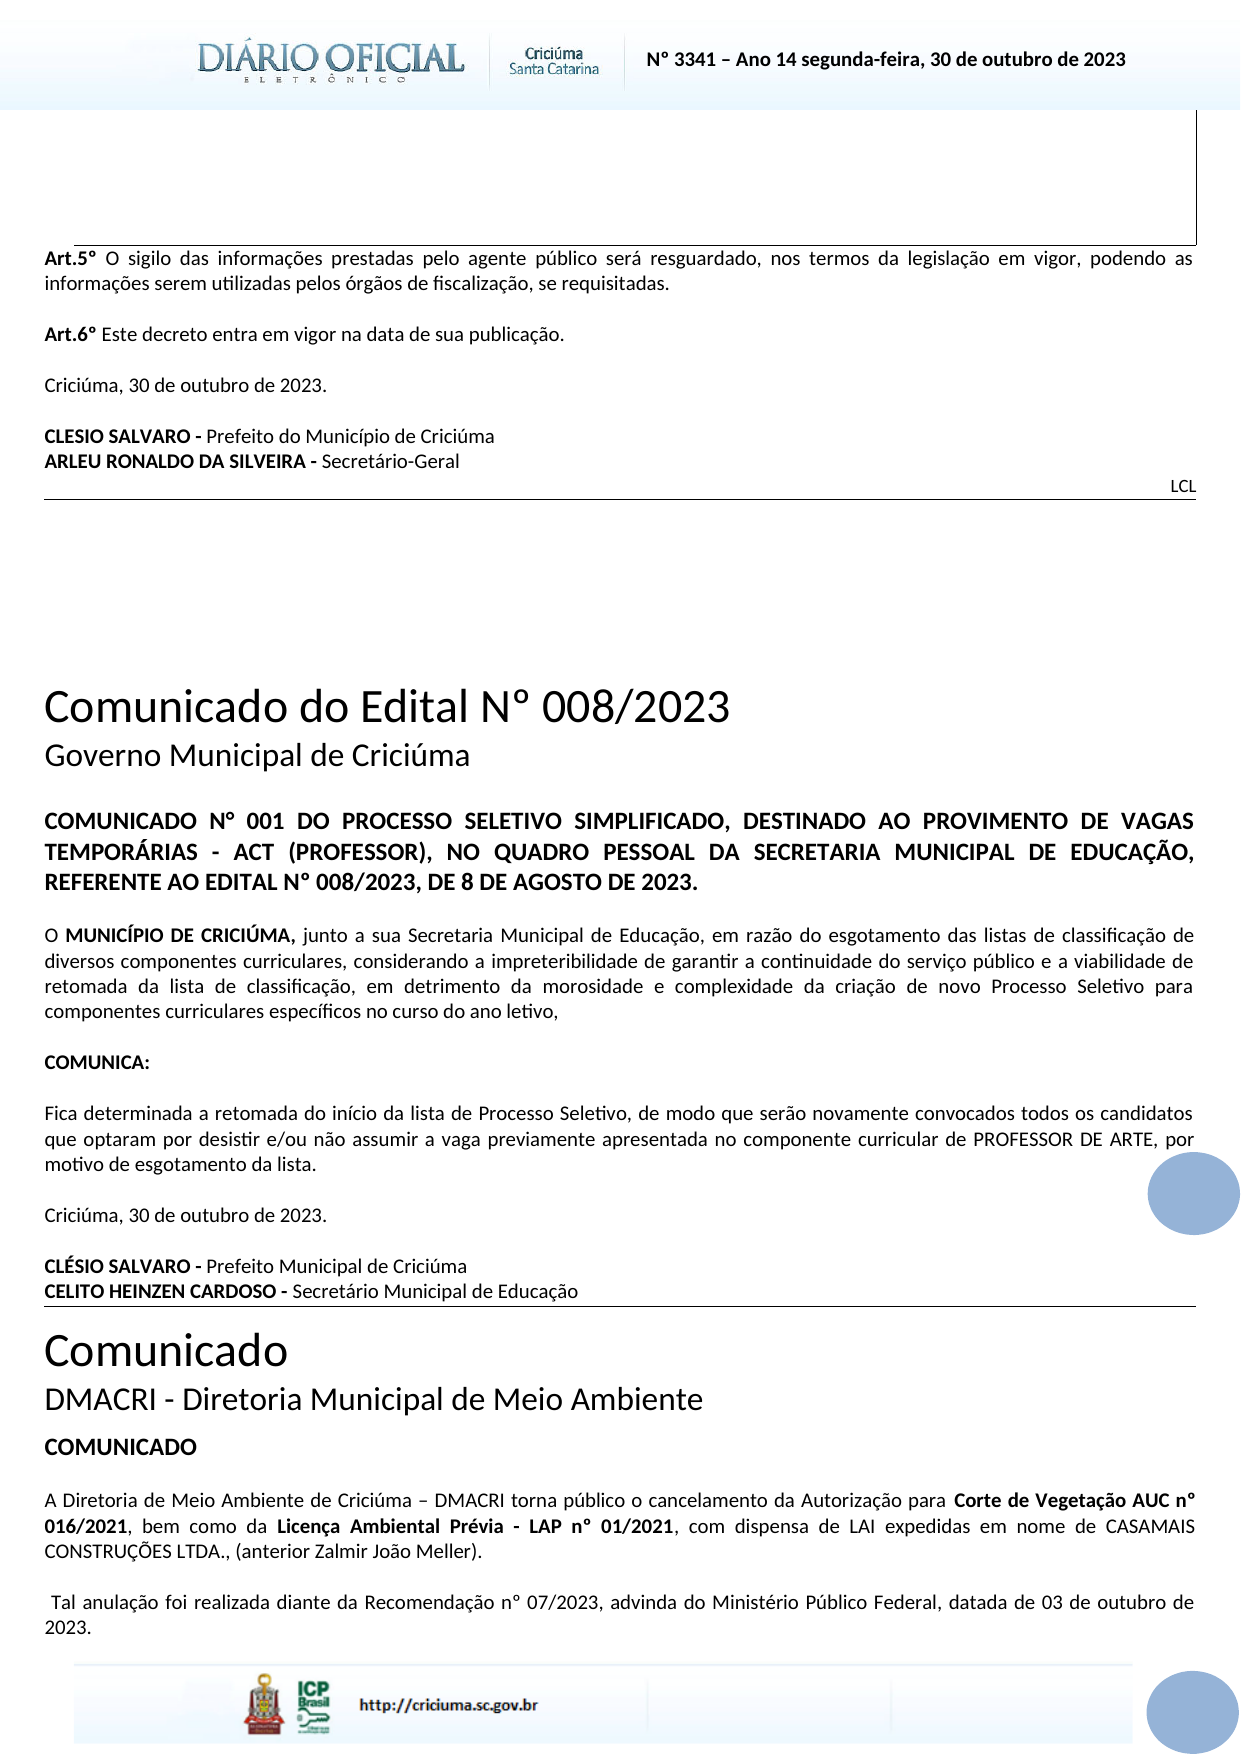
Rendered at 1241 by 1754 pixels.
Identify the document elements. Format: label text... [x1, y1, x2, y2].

text A Diretoria de Meio Ambiente de Criciúma – DMACRI torna público o cancelamento da Autorização para Corte de Vegetação AUC nº 016/2021, bem como da Licença Ambiental Prévia - LAP nº 01/2021, com dispensa de LAI expedidas em nome de CASAMAIS CONSTRUÇÕES LTDA., (anterior Zalmir João Meller). [44, 1487, 1196, 1564]
text COMUNICADO [44, 1431, 1196, 1462]
text LCL [44, 474, 1196, 499]
text CLESIO SALVARO - Prefeito do Município de Criciúma [44, 423, 1240, 448]
text ARLEU RONALDO DA SILVEIRA - Secretário-Geral [44, 448, 1240, 474]
text Art.5º O sigilo das informações prestadas pelo agente público será resguardado, nos termos da legislação em vigor, podendo as informações serem utilizadas pelos órgãos de fiscalização, se requisitadas. [44, 245, 1196, 296]
text Tal anulação foi realizada diante da Recomendação nº 07/2023, advinda do Ministério Público Federal, datada de 03 de outubro de 2023. [44, 1589, 1196, 1640]
text DMACRI - Diretoria Municipal de Meio Ambiente [44, 1378, 1196, 1419]
text Criciúma, 30 de outubro de 2023. [44, 1202, 1165, 1227]
text COMUNICA: [44, 1049, 1196, 1075]
text Comunicado [44, 1319, 1196, 1378]
text CELITO HEINZEN CARDOSO - Secretário Municipal de Educação [44, 1278, 1196, 1306]
text Comunicado do Edital Nº 008/2023 [44, 676, 1196, 734]
text Art.6º Este decreto entra em vigor na data de sua publicação. [44, 321, 1196, 347]
text Fica determinada a retomada do início da lista de Processo Seletivo, de modo que serão novamente convocados todos os candidatos que optaram por desistir e/ou não assumir a vaga previamente apresentada no componente curricular de PROFESSOR DE ARTE, por motivo de esgotamento da lista. [44, 1100, 1196, 1177]
text COMUNICADO N° 001 DO PROCESSO SELETIVO SIMPLIFICADO, DESTINADO AO PROVIMENTO DE VAGAS TEMPORÁRIAS - ACT (PROFESSOR), NO QUADRO PESSOAL DA SECRETARIA MUNICIPAL DE EDUCAÇÃO, REFERENTE AO EDITAL Nº 008/2023, DE 8 DE AGOSTO DE 2023. [44, 805, 1196, 897]
text O MUNICÍPIO DE CRICIÚMA, junto a sua Secretaria Municipal de Educação, em razão do esgotamento das listas de classificação de diversos componentes curriculares, considerando a impreteribilidade de garantir a continuidade do serviço público e a viabilidade de retomada da lista de classificação, em detrimento da morosidade e complexidade da criação de novo Processo Seletivo para componentes curriculares específicos no curso do ano letivo, [44, 922, 1196, 1024]
text CLÉSIO SALVARO - Prefeito Municipal de Criciúma [44, 1253, 1196, 1278]
text Criciúma, 30 de outubro de 2023. [44, 372, 1181, 398]
text Governo Municipal de Criciúma [44, 734, 1196, 775]
